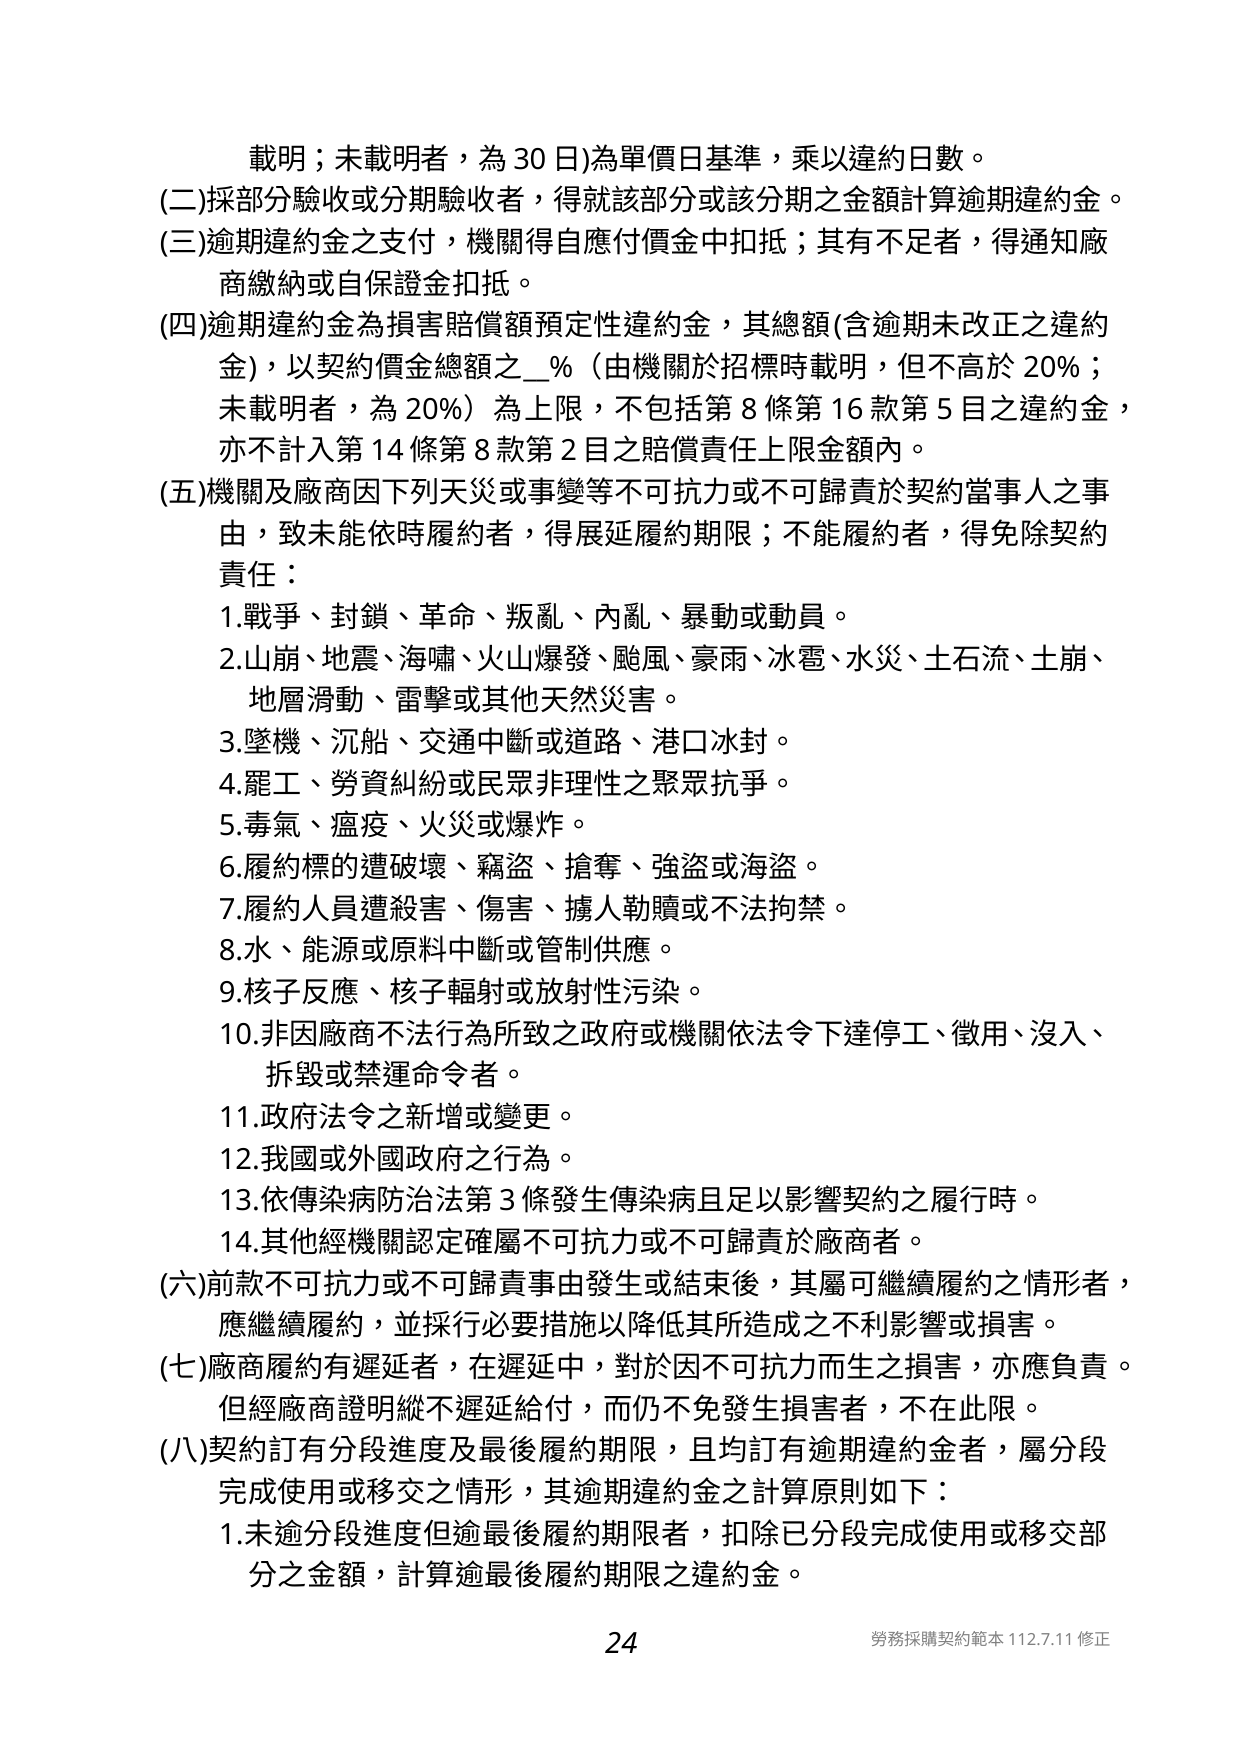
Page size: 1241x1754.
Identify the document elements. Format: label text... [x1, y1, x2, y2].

text (五)機關及廠商因下列天災或事變等不可抗力或不可歸責於契約當事人之事由，致未能依時履約者，得展延履約期限；不能履約者，得免除契約責任： [159, 469, 1110, 594]
text 11.政府法令之新增或變更。 [218, 1094, 1108, 1136]
text 6.履約標的遭破壞、竊盜、搶奪、強盜或海盜。 [218, 844, 1108, 886]
text (七)廠商履約有遲延者，在遲延中，對於因不可抗力而生之損害，亦應負責。但經廠商證明縱不遲延給付，而仍不免發生損害者，不在此限。 [159, 1344, 1110, 1427]
text (六)前款不可抗力或不可歸責事由發生或結束後，其屬可繼續履約之情形者，應繼續履約，並採行必要措施以降低其所造成之不利影響或損害。 [159, 1261, 1110, 1344]
text 2.山崩、地震、海嘯、火山爆發、颱風、豪雨、冰雹、水災、土石流、土崩、地層滑動、雷擊或其他天然災害。 [218, 636, 1108, 719]
text 9.核子反應、核子輻射或放射性污染。 [218, 969, 1108, 1011]
text 1.戰爭、封鎖、革命、叛亂、內亂、暴動或動員。 [218, 594, 1108, 636]
text 7.履約人員遭殺害、傷害、擄人勒贖或不法拘禁。 [218, 886, 1108, 927]
text 1.未逾分段進度但逾最後履約期限者，扣除已分段完成使用或移交部分之金額，計算逾最後履約期限之違約金。 [218, 1511, 1108, 1594]
text 10.非因廠商不法行為所致之政府或機關依法令下達停工、徵用、沒入、拆毀或禁運命令者。 [218, 1011, 1108, 1094]
text 4.罷工、勞資糾紛或民眾非理性之聚眾抗爭。 [218, 761, 1108, 802]
text 12.我國或外國政府之行為。 [218, 1136, 1108, 1177]
text 5.毒氣、瘟疫、火災或爆炸。 [218, 802, 1108, 844]
text 14.其他經機關認定確屬不可抗力或不可歸責於廠商者。 [218, 1219, 1108, 1261]
text 載明；未載明者，為30日)為單價日基準，乘以違約日數。 [218, 136, 1104, 177]
text 8.水、能源或原料中斷或管制供應。 [218, 927, 1108, 969]
text 13.依傳染病防治法第3條發生傳染病且足以影響契約之履行時。 [218, 1177, 1108, 1219]
text (三)逾期違約金之支付，機關得自應付價金中扣抵；其有不足者，得通知廠商繳納或自保證金扣抵。 [159, 219, 1110, 302]
text (二)採部分驗收或分期驗收者，得就該部分或該分期之金額計算逾期違約金。 [159, 177, 1110, 219]
text (四)逾期違約金為損害賠償額預定性違約金，其總額(含逾期未改正之違約金)，以契約價金總額之__%（由機關於招標時載明，但不高於20%；未載明者，為20%）為上限，不包括第8條第16款第5目之違約金，亦不計入第14條第8款第2目之賠償責任上限金額內。 [159, 302, 1110, 469]
text (八)契約訂有分段進度及最後履約期限，且均訂有逾期違約金者，屬分段完成使用或移交之情形，其逾期違約金之計算原則如下： [159, 1427, 1110, 1511]
text 3.墜機、沉船、交通中斷或道路、港口冰封。 [218, 719, 1108, 761]
